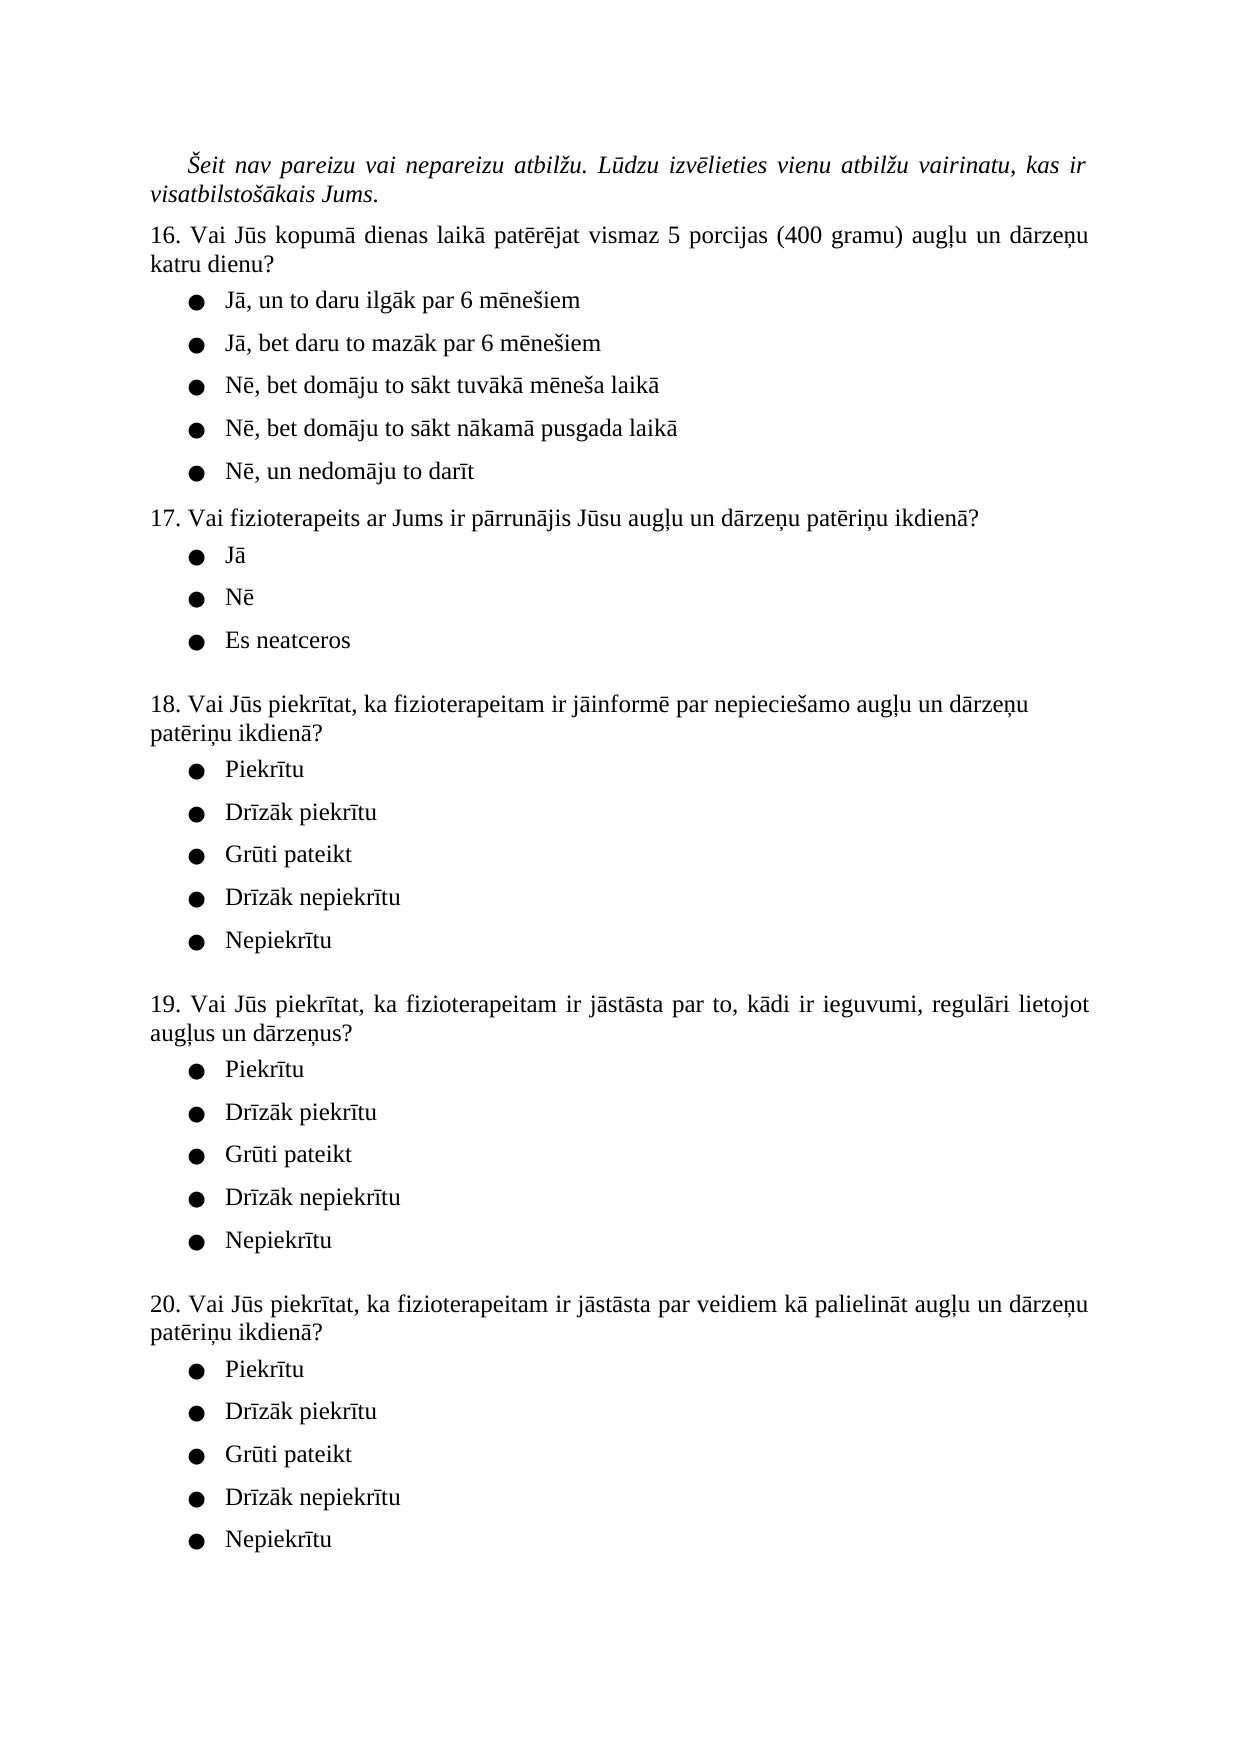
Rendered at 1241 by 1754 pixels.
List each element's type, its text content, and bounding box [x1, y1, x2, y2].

text Šeit nav pareizu vai nepareizu atbilžu. Lūdzu izvēlieties vienu atbilžu vairinatu, kas ir visatbilstošākais Jums. [150, 150, 1090, 207]
list Drīzāk nepiekrītu [187, 1174, 1090, 1217]
list Grūti pateikt [187, 1432, 1090, 1474]
list Drīzāk piekrītu [187, 1389, 1090, 1432]
list Grūti pateikt [187, 1132, 1090, 1174]
list Nē, un nedomāju to darīt [187, 448, 1090, 491]
list Grūti pateikt [187, 832, 1090, 875]
list Nē, bet domāju to sākt nākamā pusgada laikā [187, 406, 1090, 448]
text 17. Vai fizioterapeits ar Jums ir pārrunājis Jūsu augļu un dārzeņu patēriņu ikdienā? [150, 503, 1090, 532]
list Jā, un to daru ilgāk par 6 mēnešiem [187, 277, 1090, 320]
list Drīzāk piekrītu [187, 1089, 1090, 1132]
list Es neatceros [187, 618, 1090, 660]
list Piekrītu [187, 1046, 1090, 1089]
text 19. Vai Jūs piekrītat, ka fizioterapeitam ir jāstāsta par to, kādi ir ieguvumi, regulāri lietojot augļus un dārzeņus? [150, 989, 1090, 1046]
text 18. Vai Jūs piekrītat, ka fizioterapeitam ir jāinformē par nepieciešamo augļu un dārzeņu patēriņu ikdienā? [150, 689, 1090, 747]
list Drīzāk nepiekrītu [187, 875, 1090, 917]
list Nepiekrītu [187, 1217, 1090, 1260]
text 20. Vai Jūs piekrītat, ka fizioterapeitam ir jāstāsta par veidiem kā palielināt augļu un dārzeņu patēriņu ikdienā? [150, 1289, 1090, 1346]
list Nē, bet domāju to sākt tuvākā mēneša laikā [187, 363, 1090, 406]
list Nepiekrītu [187, 917, 1090, 960]
list Drīzāk piekrītu [187, 789, 1090, 832]
list Nē [187, 575, 1090, 618]
list Piekrītu [187, 1346, 1090, 1389]
list Jā [187, 532, 1090, 575]
list Piekrītu [187, 747, 1090, 789]
list Drīzāk nepiekrītu [187, 1474, 1090, 1517]
list Nepiekrītu [187, 1517, 1090, 1560]
list Jā, bet daru to mazāk par 6 mēnešiem [187, 320, 1090, 363]
text 16. Vai Jūs kopumā dienas laikā patērējat vismaz 5 porcijas (400 gramu) augļu un dārzeņu katru dienu? [150, 220, 1090, 277]
